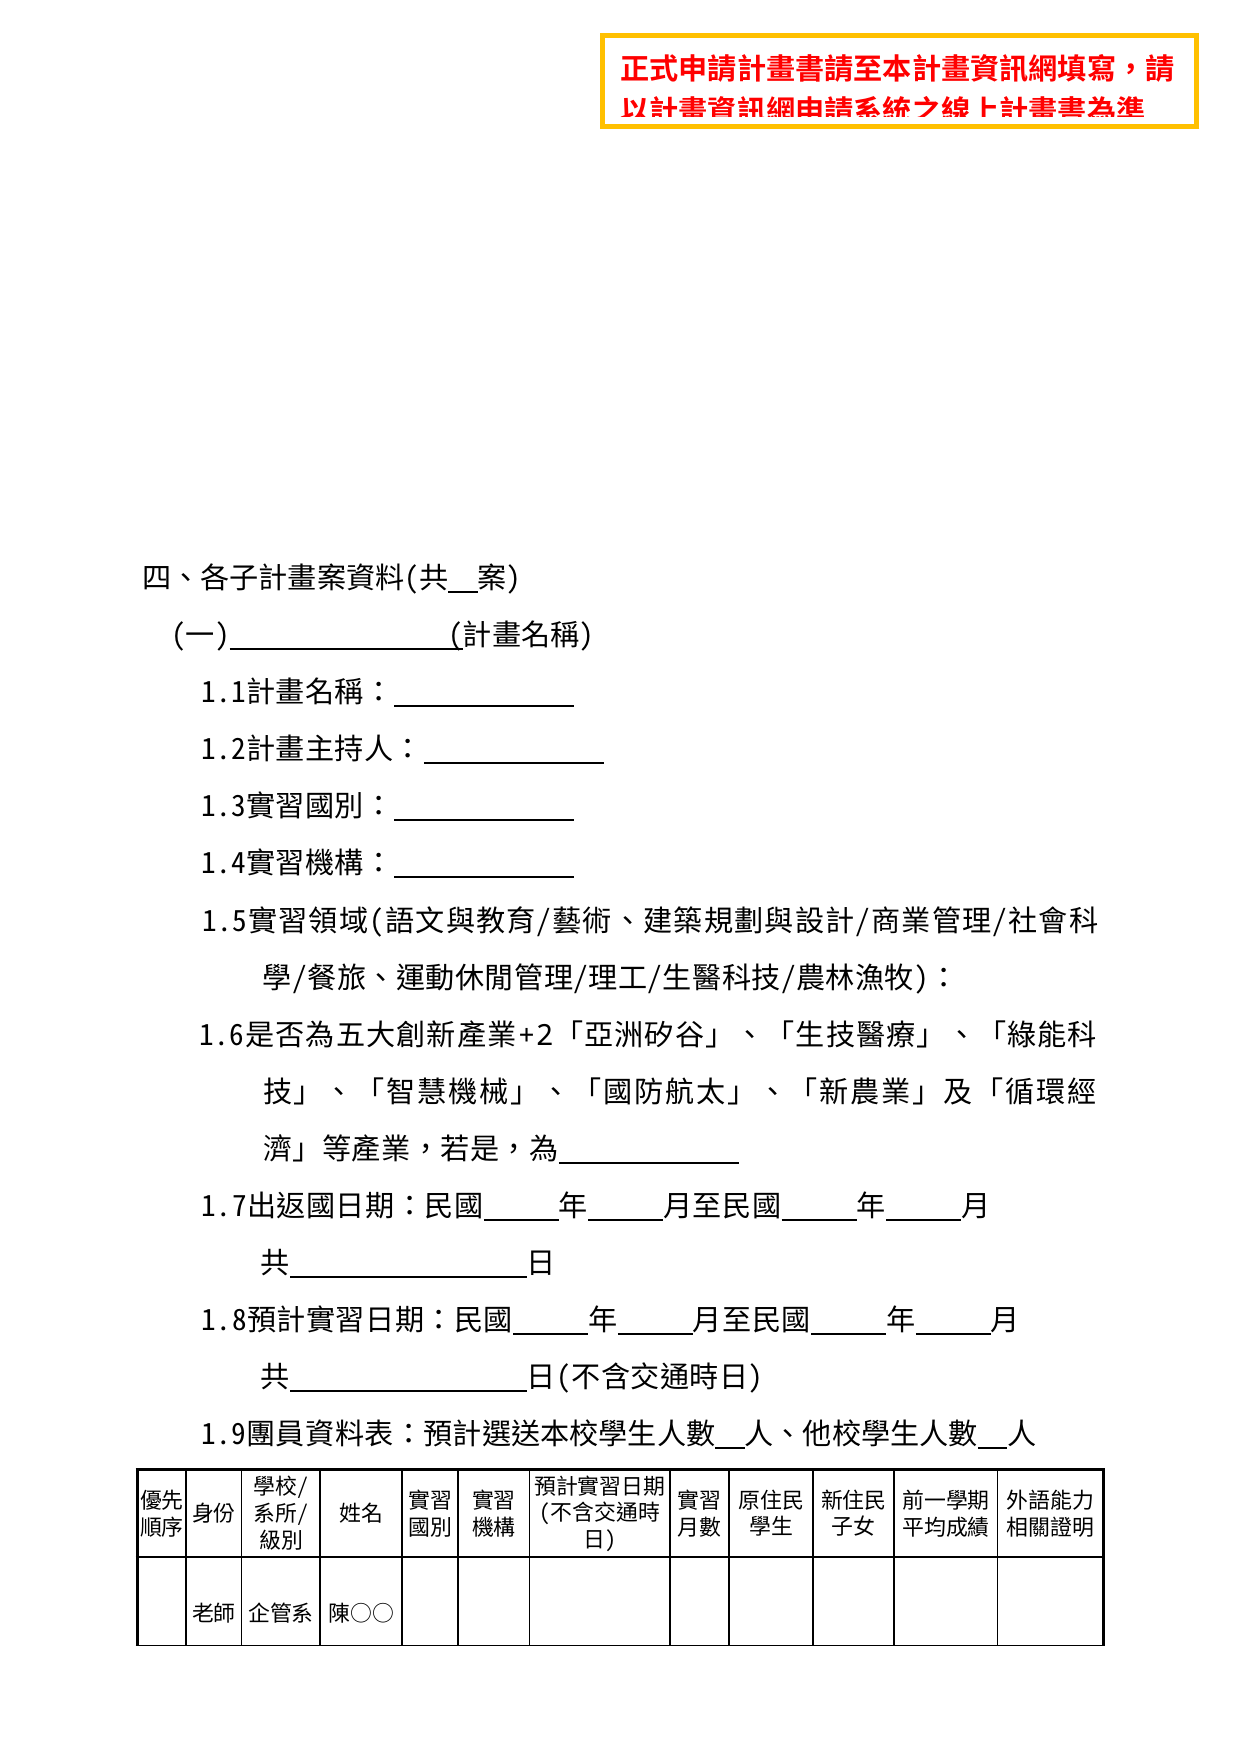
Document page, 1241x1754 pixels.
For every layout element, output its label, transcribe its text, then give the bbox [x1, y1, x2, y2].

text 四、各子計畫案資料(共 案) [142, 554, 1098, 597]
table_header 實習 國別 [403, 1471, 457, 1556]
text 1.9團員資料表：預計選送本校學生人數 人、他校學生人數 人 [142, 1411, 1098, 1453]
text 共 日 [127, 1240, 1098, 1282]
table_header 姓名 [321, 1471, 401, 1556]
table_header 實習 月數 [671, 1471, 728, 1556]
table_header 新住民子女 [814, 1471, 893, 1556]
table_cell [459, 1558, 529, 1644]
table_header 前一學期 平均成績 [895, 1471, 997, 1556]
text 1.8預計實習日期：民國 年 月至民國 年 月 [142, 1297, 1098, 1339]
table_cell [530, 1558, 669, 1644]
text 共 日(不含交通時日) [127, 1354, 1098, 1396]
text (一) (計畫名稱) [142, 612, 1098, 654]
table_cell [814, 1558, 893, 1644]
text 1.6是否為五大創新產業+2「亞洲矽谷」、「生技醫療」、「綠能科技」、「智慧機械」、「國防航太」、「新農業」及「循環經濟」等產業，若是，為 [139, 1011, 1098, 1168]
table_header 預計實習日期(不含交通時日) [530, 1471, 669, 1556]
table_cell [403, 1558, 457, 1644]
text 1.1計畫名稱： [142, 669, 1098, 711]
table_header 原住民學生 [730, 1471, 812, 1556]
text 1.2計畫主持人： [142, 726, 1098, 768]
table_cell 老師 [187, 1558, 241, 1644]
table_header 實習 機構 [459, 1471, 529, 1556]
table_cell [895, 1558, 997, 1644]
table_cell [139, 1558, 185, 1644]
table_cell 企管系 [242, 1558, 319, 1644]
text 1.3實習國別： [142, 783, 1098, 825]
text 1.7出返國日期：民國 年 月至民國 年 月 [142, 1183, 1098, 1225]
table_header 學校/系所/ 級別 [242, 1471, 319, 1556]
table_cell [671, 1558, 728, 1644]
table_header 優先 順序 [139, 1471, 185, 1556]
text 1.5實習領域(語文與教育/藝術、建築規劃與設計/商業管理/社會科學/餐旅、運動休閒管理/理工/生醫科技/農林漁牧)： [142, 897, 1098, 996]
table_header 身份 [187, 1471, 241, 1556]
table_cell [730, 1558, 812, 1644]
table_header 外語能力 相關證明 [998, 1471, 1102, 1556]
table_cell 陳○○ [321, 1558, 401, 1644]
table_cell [998, 1558, 1102, 1644]
text 1.4實習機構： [142, 840, 1098, 882]
